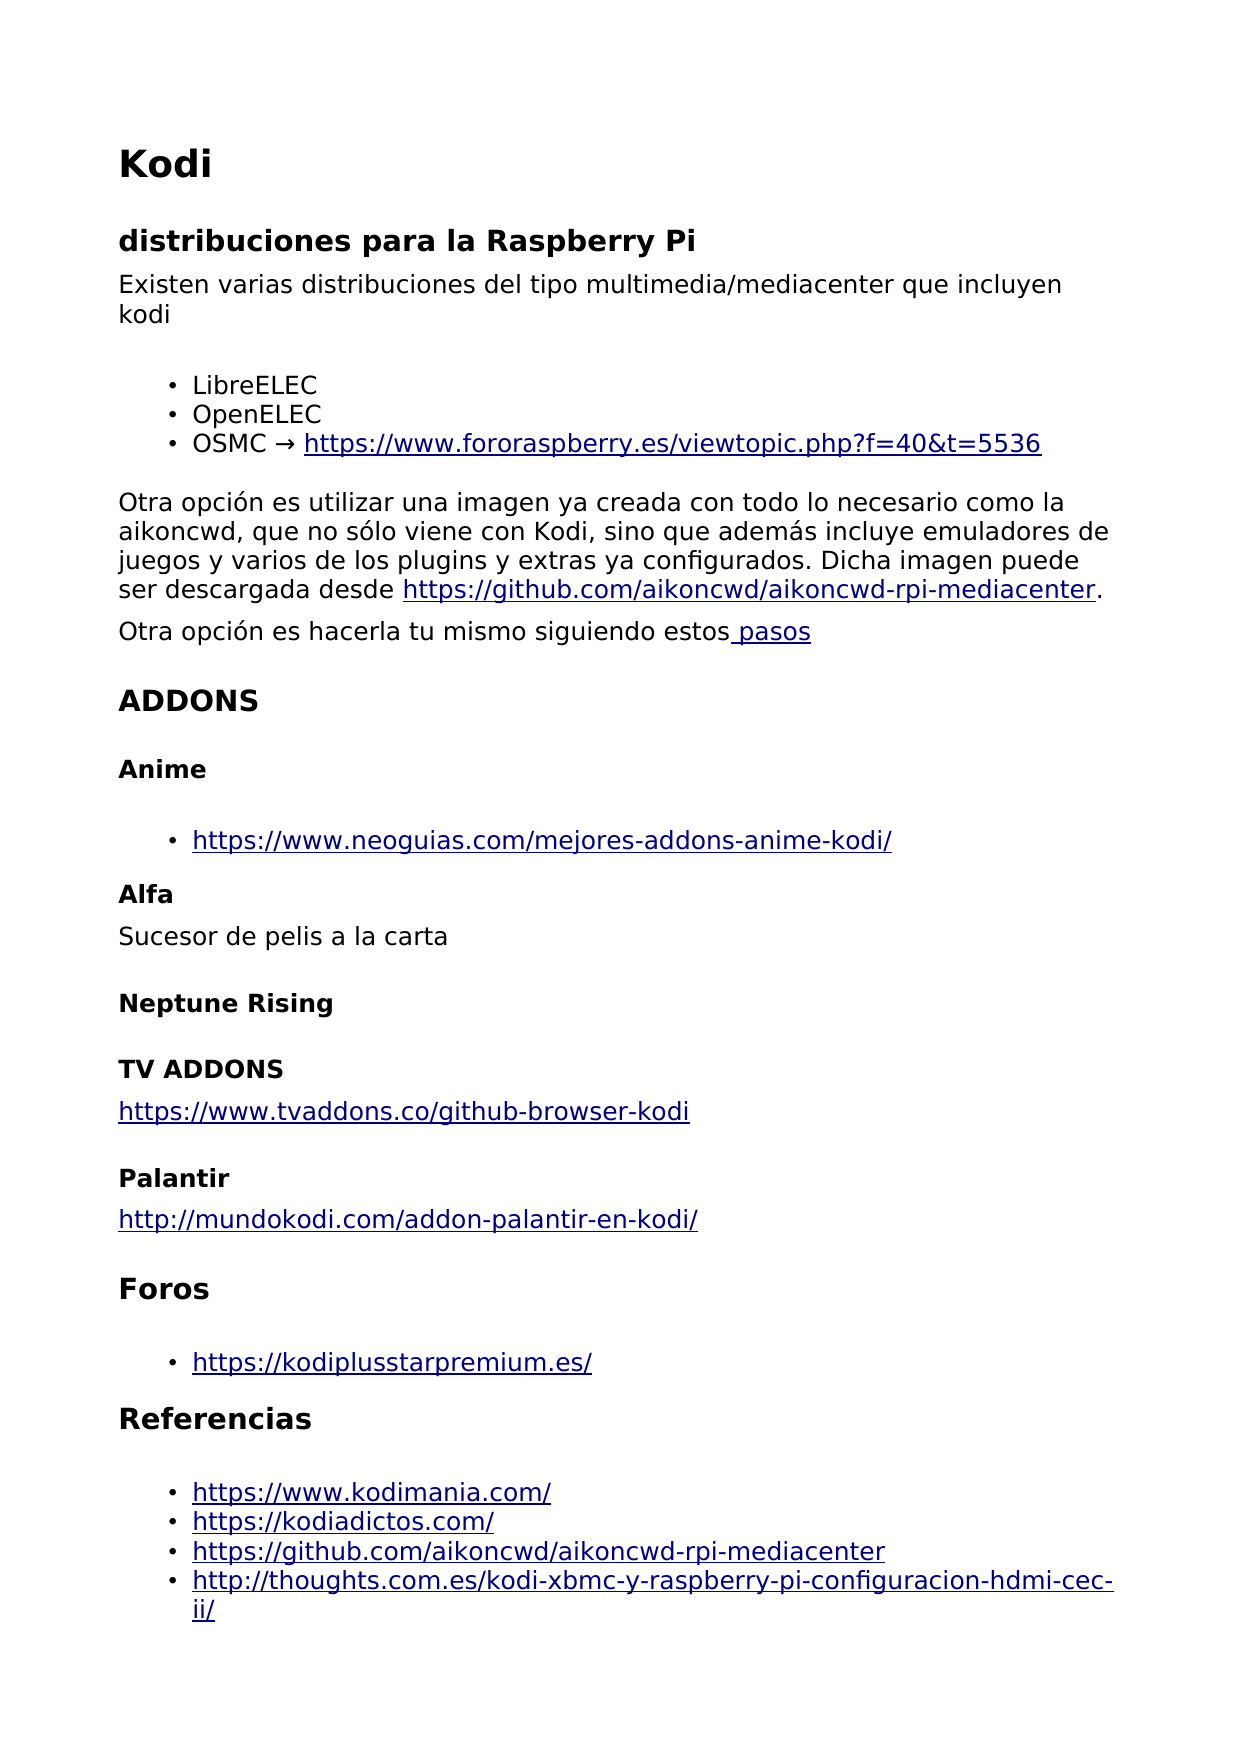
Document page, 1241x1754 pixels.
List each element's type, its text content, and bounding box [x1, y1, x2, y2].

list https://kodiplusstarpremium.es/ [177, 1348, 1122, 1377]
text Sucesor de pelis a la carta [118, 922, 1122, 951]
list https://www.neoguias.com/mejores-addons-anime-kodi/ [177, 826, 1122, 856]
text http://mundokodi.com/addon-palantir-en-kodi/ [118, 1206, 1122, 1235]
subtitle ADDONS [118, 684, 1122, 718]
subtitle TV ADDONS [118, 1056, 1122, 1085]
list OpenELEC [177, 400, 1122, 429]
subtitle Neptune Rising [118, 989, 1122, 1018]
list LibreELEC [177, 371, 1122, 400]
text Otra opción es hacerla tu mismo siguiendo estos pasos [118, 617, 1122, 646]
subtitle Anime [118, 755, 1122, 784]
list https://github.com/aikoncwd/aikoncwd-rpi-mediacenter [177, 1537, 1122, 1566]
text https://www.tvaddons.co/github-browser-kodi [118, 1097, 1122, 1126]
subtitle distribuciones para la Raspberry Pi [118, 224, 1122, 258]
subtitle Kodi [118, 143, 1122, 187]
text Otra opción es utilizar una imagen ya creada con todo lo necesario como la aikoncwd, que no sólo viene con Kodi, sino que además incluye emuladores de juegos y varios de los plugins y extras ya configurados. Dicha imagen puede ser descargada desde https://github.com/aikoncwd/aikoncwd-rpi-mediacenter. [118, 488, 1122, 605]
subtitle Alfa [118, 881, 1122, 910]
subtitle Palantir [118, 1164, 1122, 1193]
subtitle Foros [118, 1272, 1122, 1306]
text Existen varias distribuciones del tipo multimedia/mediacenter que incluyen kodi [118, 271, 1122, 329]
subtitle Referencias [118, 1402, 1122, 1436]
list http://thoughts.com.es/kodi-xbmc-y-raspberry-pi-configuracion-hdmi-cec-ii/ [177, 1566, 1122, 1624]
list OSMC → https://www.fororaspberry.es/viewtopic.php?f=40&t=5536 [177, 429, 1122, 458]
list https://www.kodimania.com/ [177, 1478, 1122, 1507]
list https://kodiadictos.com/ [177, 1507, 1122, 1537]
